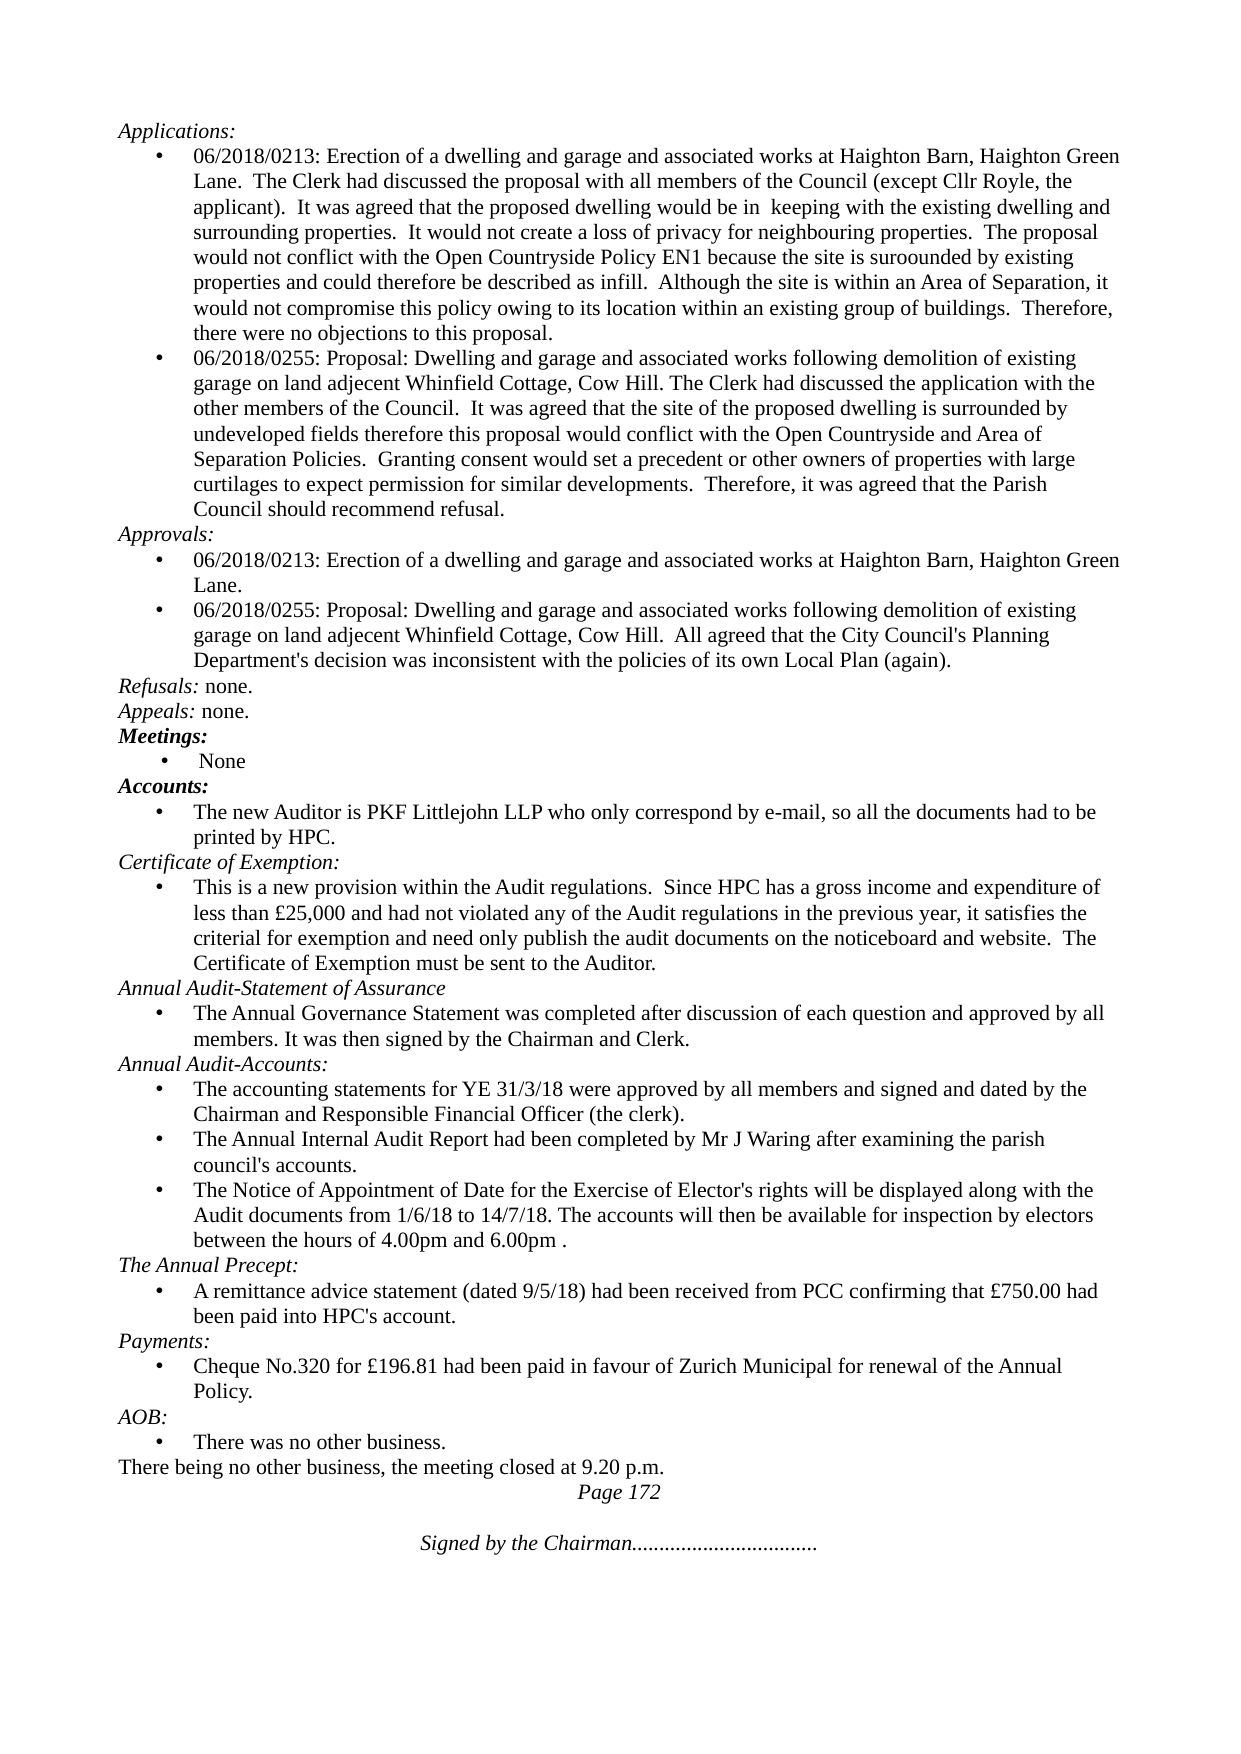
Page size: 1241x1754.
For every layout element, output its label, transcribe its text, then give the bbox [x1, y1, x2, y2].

text There being no other business, the meeting closed at 9.20 p.m. [118, 1454, 1122, 1479]
list There was no other business. [156, 1429, 1122, 1454]
list The Annual Internal Audit Report had been completed by Mr J Waring after examining the parish council's accounts. [156, 1126, 1122, 1177]
list A remittance advice statement (dated 9/5/18) had been received from PCC confirming that £750.00 had been paid into HPC's account. [156, 1278, 1122, 1328]
text Accounts: [118, 773, 1122, 799]
text Payments: [118, 1328, 1122, 1353]
text Signed by the Chairman.................................. [118, 1530, 1122, 1555]
list None [161, 748, 1122, 773]
list Cheque No.320 for £196.81 had been paid in favour of Zurich Municipal for renewal of the Annual Policy. [156, 1353, 1122, 1404]
text Approvals: [118, 521, 1122, 547]
list 06/2018/0213: Erection of a dwelling and garage and associated works at Haighton Barn, Haighton Green Lane. [156, 547, 1122, 597]
list The accounting statements for YE 31/3/18 were approved by all members and signed and dated by the Chairman and Responsible Financial Officer (the clerk). [156, 1076, 1122, 1126]
text Appeals: none. [118, 698, 1122, 723]
text Meetings: [118, 723, 1122, 748]
list 06/2018/0255: Proposal: Dwelling and garage and associated works following demolition of existing garage on land adjecent Whinfield Cottage, Cow Hill. The Clerk had discussed the application with the other members of the Council. It was agreed that the site of the proposed dwelling is surrounded by undeveloped fields therefore this proposal would conflict with the Open Countryside and Area of Separation Policies. Granting consent would set a precedent or other owners of properties with large curtilages to expect permission for similar developments. Therefore, it was agreed that the Parish Council should recommend refusal. [156, 345, 1122, 521]
text The Annual Precept: [118, 1252, 1122, 1278]
text Refusals: none. [118, 673, 1122, 698]
text Page 172 [118, 1479, 1122, 1504]
text Certificate of Exemption: [118, 849, 1122, 874]
text Annual Audit-Statement of Assurance [118, 975, 1122, 1000]
list 06/2018/0255: Proposal: Dwelling and garage and associated works following demolition of existing garage on land adjecent Whinfield Cottage, Cow Hill. All agreed that the City Council's Planning Department's decision was inconsistent with the policies of its own Local Plan (again). [156, 597, 1122, 673]
text Applications: [118, 118, 1122, 143]
list This is a new provision within the Audit regulations. Since HPC has a gross income and expenditure of less than £25,000 and had not violated any of the Audit regulations in the previous year, it satisfies the criterial for exemption and need only publish the audit documents on the noticeboard and website. The Certificate of Exemption must be sent to the Auditor. [156, 874, 1122, 975]
list 06/2018/0213: Erection of a dwelling and garage and associated works at Haighton Barn, Haighton Green Lane. The Clerk had discussed the proposal with all members of the Council (except Cllr Royle, the applicant). It was agreed that the proposed dwelling would be in keeping with the existing dwelling and surrounding properties. It would not create a loss of privacy for neighbouring properties. The proposal would not conflict with the Open Countryside Policy EN1 because the site is suroounded by existing properties and could therefore be described as infill. Although the site is within an Area of Separation, it would not compromise this policy owing to its location within an existing group of buildings. Therefore, there were no objections to this proposal. [156, 143, 1122, 345]
list The new Auditor is PKF Littlejohn LLP who only correspond by e-mail, so all the documents had to be printed by HPC. [156, 799, 1122, 849]
text AOB: [118, 1404, 1122, 1429]
list The Annual Governance Statement was completed after discussion of each question and approved by all members. It was then signed by the Chairman and Clerk. [156, 1000, 1122, 1051]
text Annual Audit-Accounts: [118, 1051, 1122, 1076]
list The Notice of Appointment of Date for the Exercise of Elector's rights will be displayed along with the Audit documents from 1/6/18 to 14/7/18. The accounts will then be available for inspection by electors between the hours of 4.00pm and 6.00pm . [156, 1177, 1122, 1252]
